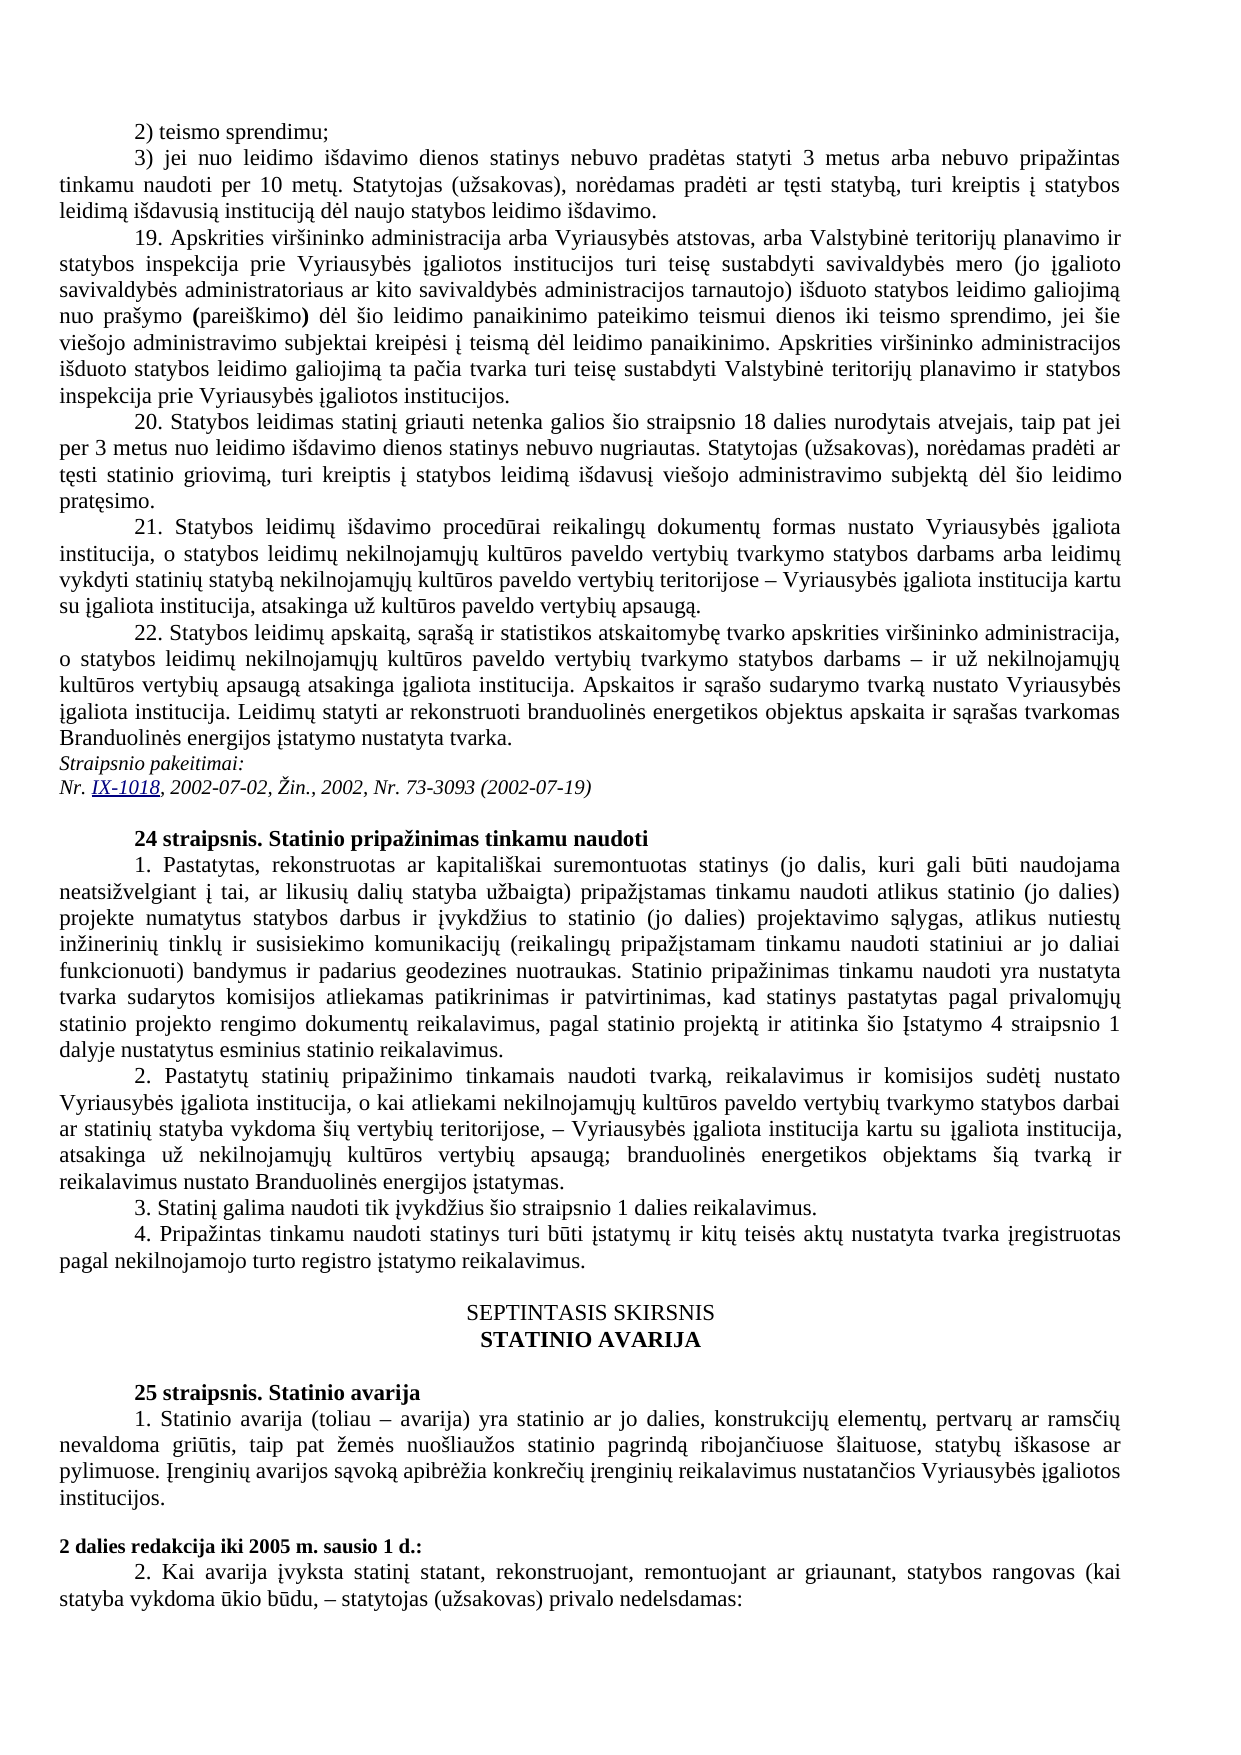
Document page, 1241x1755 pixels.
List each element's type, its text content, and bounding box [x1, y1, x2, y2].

text 2 dalies redakcija iki 2005 m. sausio 1 d.: [59, 1534, 1122, 1558]
text 22. Statybos leidimų apskaitą, sąrašą ir statistikos atskaitomybę tvarko apskrities viršininko administracija, o statybos leidimų nekilnojamųjų kultūros paveldo vertybių tvarkymo statybos darbams – ir už nekilnojamųjų kultūros vertybių apsaugą atsakinga įgaliota institucija. Apskaitos ir sąrašo sudarymo tvarką nustato Vyriausybės įgaliota institucija. Leidimų statyti ar rekonstruoti branduolinės energetikos objektus apskaita ir sąrašas tvarkomas Branduolinės energijos įstatymo nustatyta tvarka. [59, 619, 1122, 751]
subtitle SEPTINTASIS SKIRSNIS [59, 1299, 1122, 1326]
text 21. Statybos leidimų išdavimo procedūrai reikalingų dokumentų formas nustato Vyriausybės įgaliota institucija, o statybos leidimų nekilnojamųjų kultūros paveldo vertybių tvarkymo statybos darbams arba leidimų vykdyti statinių statybą nekilnojamųjų kultūros paveldo vertybių teritorijose – Vyriausybės įgaliota institucija kartu su įgaliota institucija, atsakinga už kultūros paveldo vertybių apsaugą. [59, 513, 1122, 619]
text 25 straipsnis. Statinio avarija [59, 1378, 1122, 1405]
text Nr. IX-1018, 2002-07-02, Žin., 2002, Nr. 73-3093 (2002-07-19) [59, 775, 1122, 799]
text 3. Statinį galima naudoti tik įvykdžius šio straipsnio 1 dalies reikalavimus. [59, 1194, 1122, 1220]
text 2. Kai avarija įvyksta statinį statant, rekonstruojant, remontuojant ar griaunant, statybos rangovas (kai statyba vykdoma ūkio būdu, – statytojas (užsakovas) privalo nedelsdamas: [59, 1558, 1122, 1611]
text STATINIO AVARIJA [59, 1326, 1122, 1352]
text 1. Pastatytas, rekonstruotas ar kapitališkai suremontuotas statinys (jo dalis, kuri gali būti naudojama neatsižvelgiant į tai, ar likusių dalių statyba užbaigta) pripažįstamas tinkamu naudoti atlikus statinio (jo dalies) projekte numatytus statybos darbus ir įvykdžius to statinio (jo dalies) projektavimo sąlygas, atlikus nutiestų inžinerinių tinklų ir susisiekimo komunikacijų (reikalingų pripažįstamam tinkamu naudoti statiniui ar jo daliai funkcionuoti) bandymus ir padarius geodezines nuotraukas. Statinio pripažinimas tinkamu naudoti yra nustatyta tvarka sudarytos komisijos atliekamas patikrinimas ir patvirtinimas, kad statinys pastatytas pagal privalomųjų statinio projekto rengimo dokumentų reikalavimus, pagal statinio projektą ir atitinka šio Įstatymo 4 straipsnio 1 dalyje nustatytus esminius statinio reikalavimus. [59, 851, 1122, 1062]
text 3) jei nuo leidimo išdavimo dienos statinys nebuvo pradėtas statyti 3 metus arba nebuvo pripažintas tinkamu naudoti per 10 metų. Statytojas (užsakovas), norėdamas pradėti ar tęsti statybą, turi kreiptis į statybos leidimą išdavusią instituciją dėl naujo statybos leidimo išdavimo. [59, 144, 1122, 223]
text 1. Statinio avarija (toliau – avarija) yra statinio ar jo dalies, konstrukcijų elementų, pertvarų ar ramsčių nevaldoma griūtis, taip pat žemės nuošliaužos statinio pagrindą ribojančiuose šlaituose, statybų iškasose ar pylimuose. Įrenginių avarijos sąvoką apibrėžia konkrečių įrenginių reikalavimus nustatančios Vyriausybės įgaliotos institucijos. [59, 1405, 1122, 1510]
text 2) teismo sprendimu; [59, 118, 1122, 144]
text Straipsnio pakeitimai: [59, 751, 1122, 775]
text 4. Pripažintas tinkamu naudoti statinys turi būti įstatymų ir kitų teisės aktų nustatyta tvarka įregistruotas pagal nekilnojamojo turto registro įstatymo reikalavimus. [59, 1220, 1122, 1273]
text 20. Statybos leidimas statinį griauti netenka galios šio straipsnio 18 dalies nurodytais atvejais, taip pat jei per 3 metus nuo leidimo išdavimo dienos statinys nebuvo nugriautas. Statytojas (užsakovas), norėdamas pradėti ar tęsti statinio griovimą, turi kreiptis į statybos leidimą išdavusį viešojo administravimo subjektą dėl šio leidimo pratęsimo. [59, 408, 1122, 513]
text 24 straipsnis. Statinio pripažinimas tinkamu naudoti [59, 825, 1122, 851]
text 2. Pastatytų statinių pripažinimo tinkamais naudoti tvarką, reikalavimus ir komisijos sudėtį nustato Vyriausybės įgaliota institucija, o kai atliekami nekilnojamųjų kultūros paveldo vertybių tvarkymo statybos darbai ar statinių statyba vykdoma šių vertybių teritorijose, – Vyriausybės įgaliota institucija kartu su įgaliota institucija, atsakinga už nekilnojamųjų kultūros vertybių apsaugą; branduolinės energetikos objektams šią tvarką ir reikalavimus nustato Branduolinės energijos įstatymas. [59, 1062, 1122, 1194]
text 19. Apskrities viršininko administracija arba Vyriausybės atstovas, arba Valstybinė teritorijų planavimo ir statybos inspekcija prie Vyriausybės įgaliotos institucijos turi teisę sustabdyti savivaldybės mero (jo įgalioto savivaldybės administratoriaus ar kito savivaldybės administracijos tarnautojo) išduoto statybos leidimo galiojimą nuo prašymo (pareiškimo) dėl šio leidimo panaikinimo pateikimo teismui dienos iki teismo sprendimo, jei šie viešojo administravimo subjektai kreipėsi į teismą dėl leidimo panaikinimo. Apskrities viršininko administracijos išduoto statybos leidimo galiojimą ta pačia tvarka turi teisę sustabdyti Valstybinė teritorijų planavimo ir statybos inspekcija prie Vyriausybės įgaliotos institucijos. [59, 223, 1122, 408]
